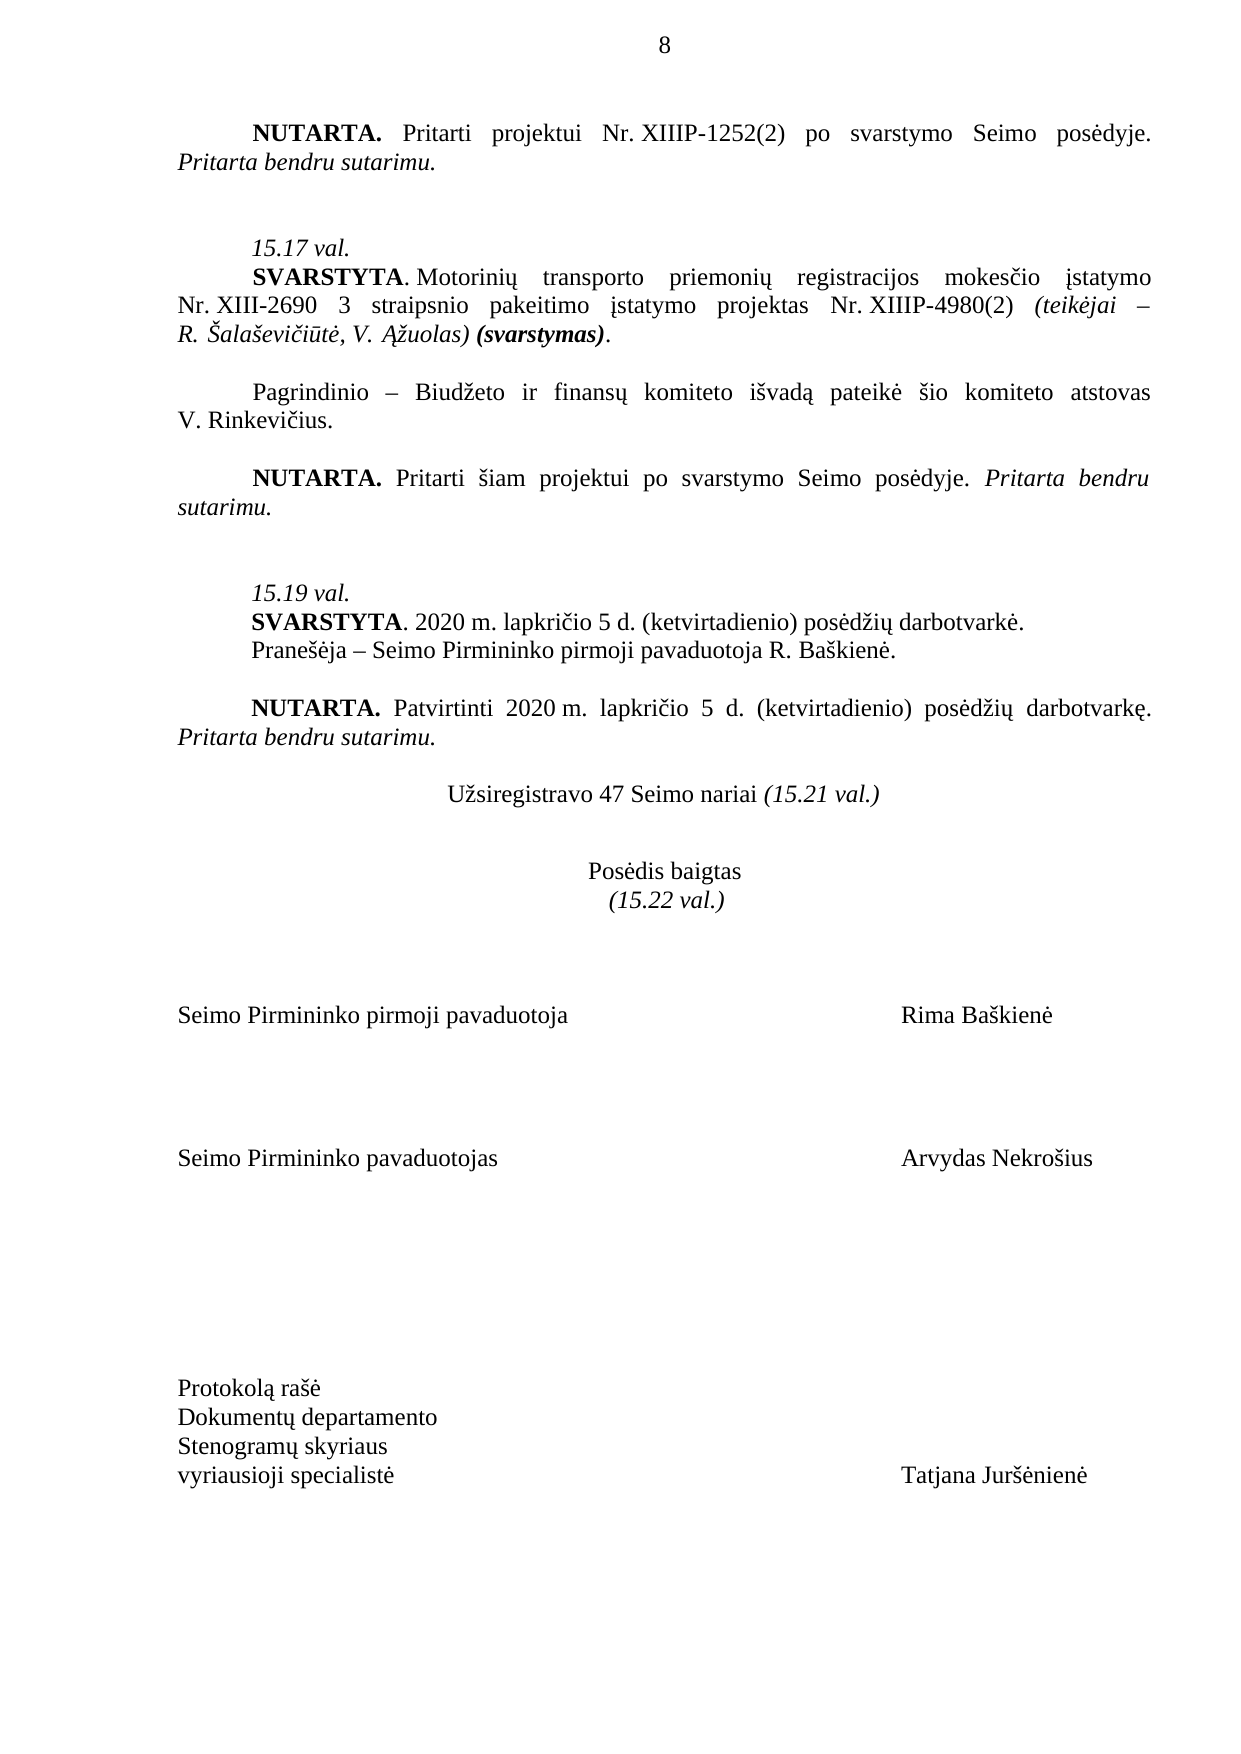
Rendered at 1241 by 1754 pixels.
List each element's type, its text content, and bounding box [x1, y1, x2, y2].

text Seimo Pirmininko pavaduotojas Arvydas Nekrošius [177, 1143, 1152, 1172]
text Dokumentų departamento [177, 1402, 1152, 1431]
text Stenogramų skyriaus [177, 1431, 1152, 1460]
text (15.22 val.) [177, 885, 1152, 913]
text Užsiregistravo 47 Seimo nariai (15.21 val.) [177, 779, 1152, 808]
text SVARSTYTA. Motorinių transporto priemonių registracijos mokesčio įstatymo Nr. XIII-2690 3 straipsnio pakeitimo įstatymo projektas Nr. XIIIP-4980(2) (teikėjai – R. Šalaševičiūtė, V. Ąžuolas) (svarstymas). [177, 262, 1152, 348]
text Pranešėja – Seimo Pirmininko pirmoji pavaduotoja R. Baškienė. [177, 636, 1152, 664]
text Pagrindinio – Biudžeto ir finansų komiteto išvadą pateikė šio komiteto atstovas V. Rinkevičius. [177, 377, 1152, 434]
text 15.19 val. [177, 578, 1152, 607]
text 15.17 val. [177, 233, 1152, 262]
text Posėdis baigtas [177, 856, 1152, 885]
text Protokolą rašė [177, 1373, 1152, 1402]
text NUTARTA. Pritarti šiam projektui po svarstymo Seimo posėdyje. Pritarta bendru sutarimu. [177, 463, 1152, 521]
text SVARSTYTA. 2020 m. lapkričio 5 d. (ketvirtadienio) posėdžių darbotvarkė. [177, 607, 1152, 636]
text Seimo Pirmininko pirmoji pavaduotoja Rima Baškienė [177, 1000, 1152, 1028]
text NUTARTA. Pritarti projektui Nr. XIIIP-1252(2) po svarstymo Seimo posėdyje. Pritarta bendru sutarimu. [177, 118, 1152, 176]
text vyriausioji specialistė Tatjana Juršėnienė [177, 1460, 1152, 1488]
text NUTARTA. Patvirtinti 2020 m. lapkričio 5 d. (ketvirtadienio) posėdžių darbotvarkę. Pritarta bendru sutarimu. [177, 693, 1152, 751]
